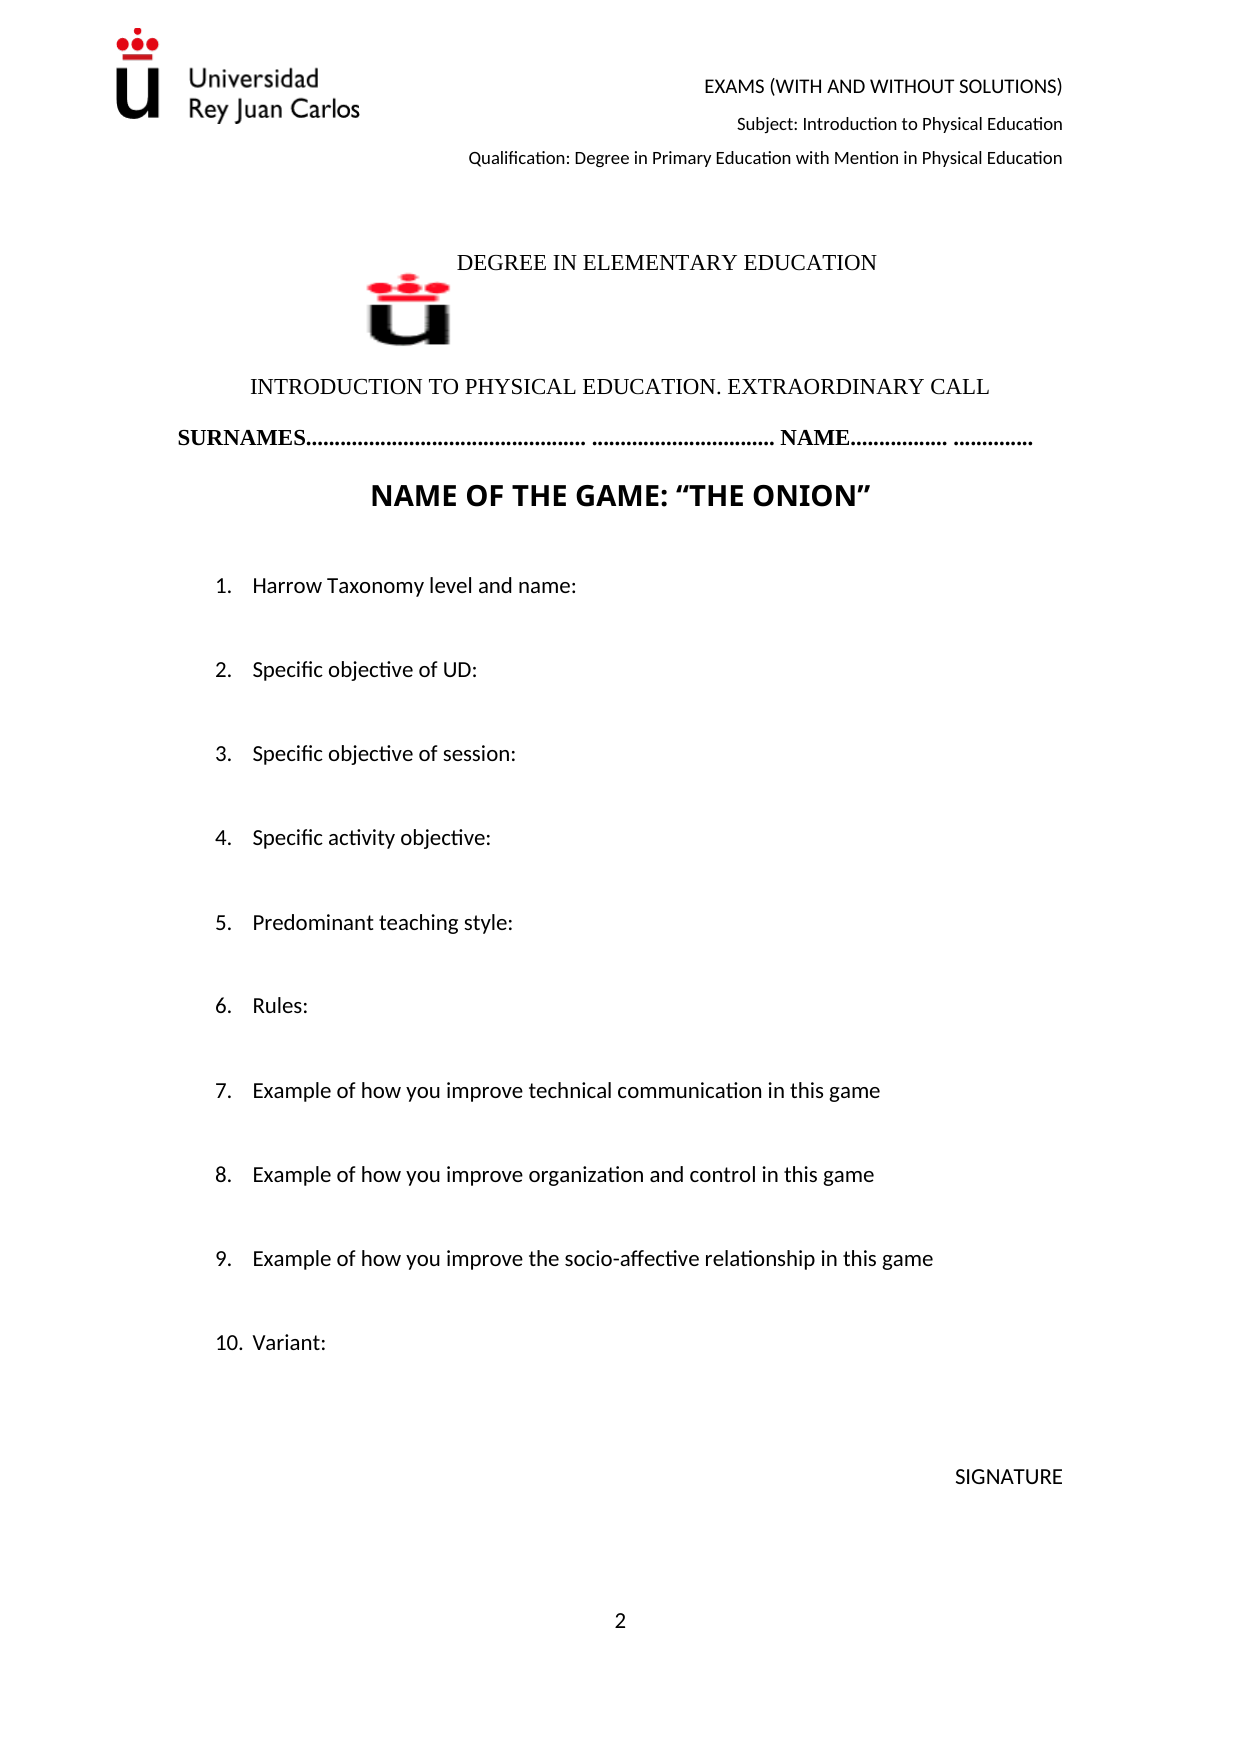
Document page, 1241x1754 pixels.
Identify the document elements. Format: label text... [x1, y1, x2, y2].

list Example of how you improve organization and control in this game [215, 1160, 1063, 1188]
text INTRODUCTION TO PHYSICAL EDUCATION. EXTRAORDINARY CALL [177, 373, 1063, 399]
list Specific objective of session: [215, 739, 1063, 767]
text SIGNATURE [177, 1462, 1063, 1490]
list Specific activity objective: [215, 823, 1063, 852]
text DEGREE IN ELEMENTARY EDUCATION [177, 249, 1063, 348]
list Example of how you improve the socio-affective relationship in this game [215, 1244, 1063, 1272]
list Variant: [215, 1328, 1063, 1356]
text SURNAMES................................................. ................................ NAME................. .............. [177, 424, 1063, 450]
list Example of how you improve technical communication in this game [215, 1076, 1063, 1104]
list Harrow Taxonomy level and name: [215, 571, 1063, 599]
list Predominant teaching style: [215, 908, 1063, 936]
text NAME OF THE GAME: “THE ONION” [177, 475, 1063, 515]
list Rules: [215, 992, 1063, 1020]
list Specific objective of UD: [215, 655, 1063, 683]
